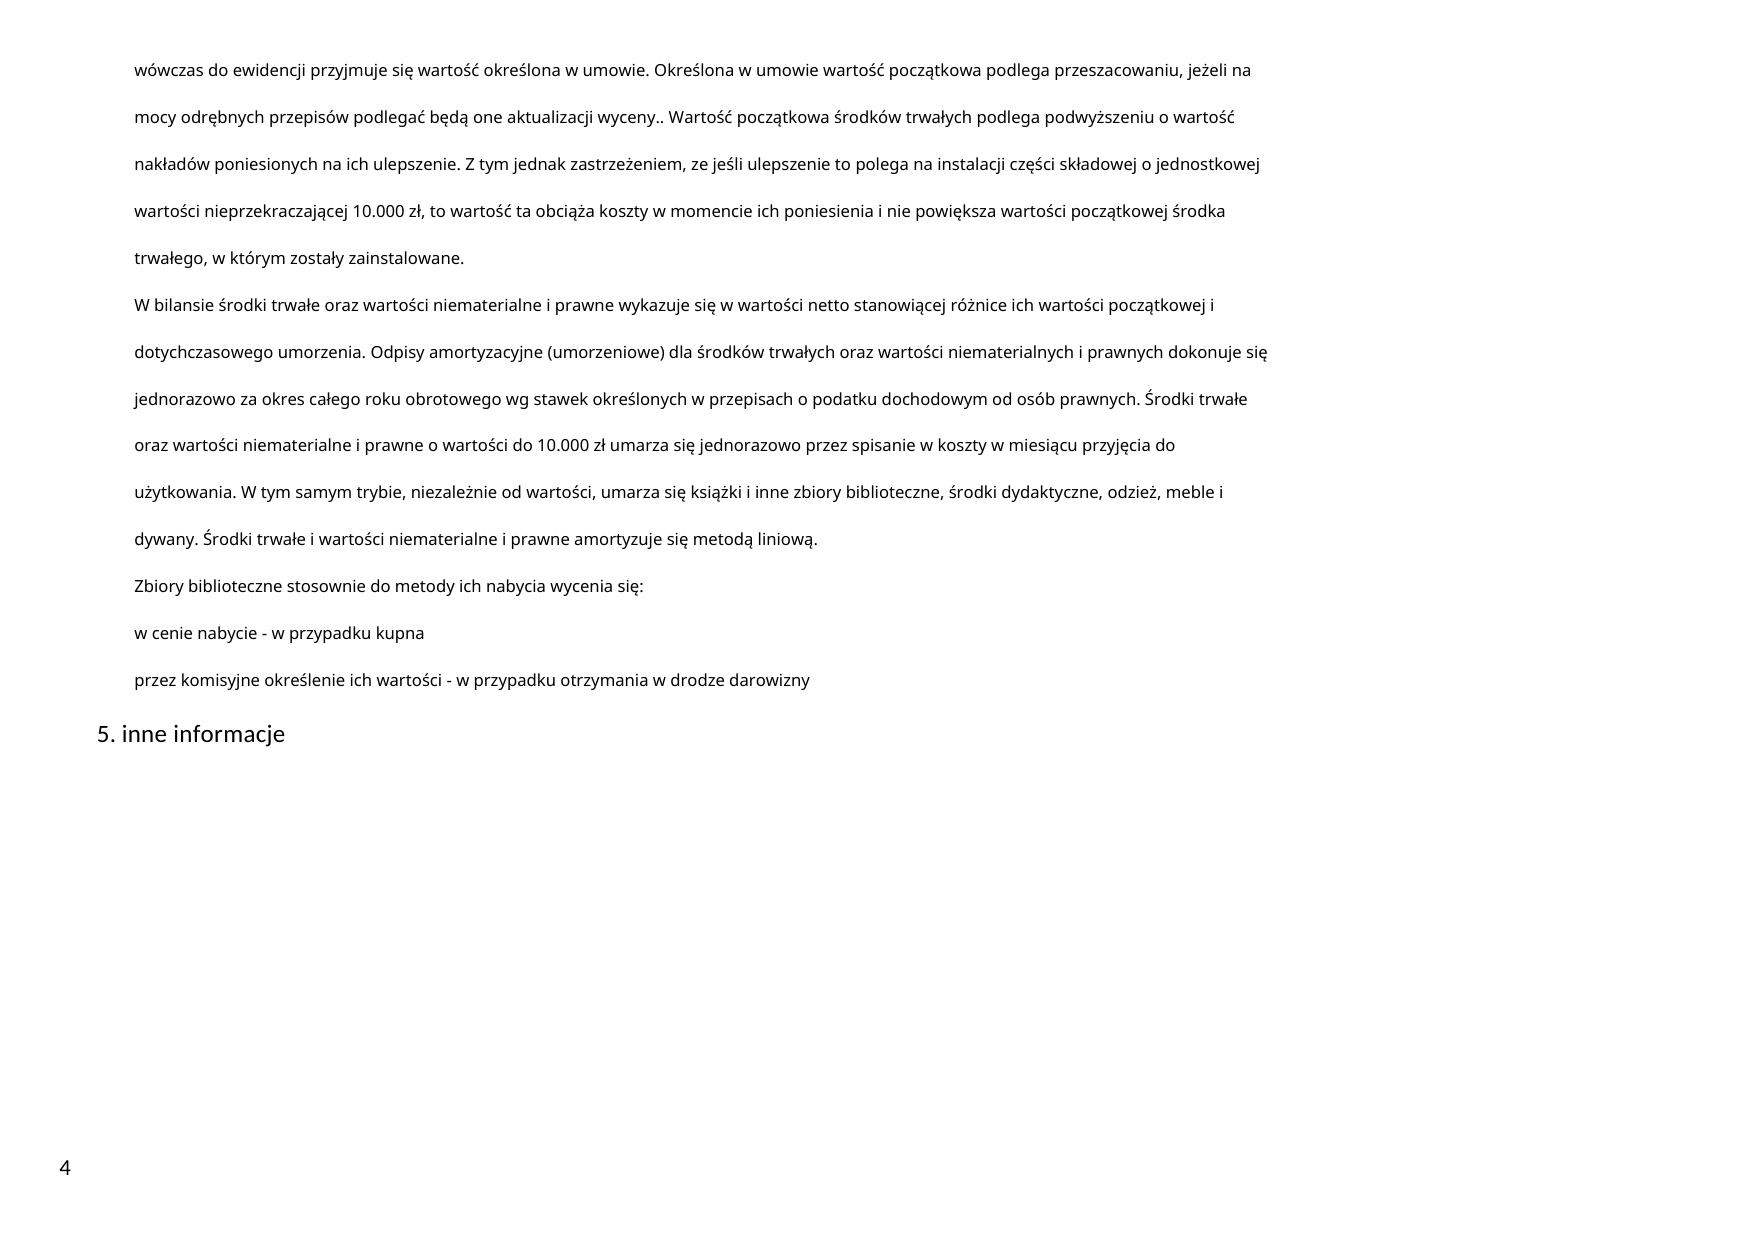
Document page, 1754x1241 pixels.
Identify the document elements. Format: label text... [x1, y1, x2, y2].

list oraz wartości niematerialne i prawne o wartości do 10.000 zł umarza się jednorazowo przez spisanie w koszty w miesiącu przyjęcia do [97, 434, 1695, 457]
list trwałego, w którym zostały zainstalowane. [97, 247, 1695, 269]
list inne informacje [97, 715, 1695, 749]
list dotychczasowego umorzenia. Odpisy amortyzacyjne (umorzeniowe) dla środków trwałych oraz wartości niematerialnych i prawnych dokonuje się [97, 340, 1695, 363]
list jednorazowo za okres całego roku obrotowego wg stawek określonych w przepisach o podatku dochodowym od osób prawnych. Środki trwałe [97, 387, 1695, 410]
list nakładów poniesionych na ich ulepszenie. Z tym jednak zastrzeżeniem, ze jeśli ulepszenie to polega na instalacji części składowej o jednostkowej [97, 153, 1695, 176]
list mocy odrębnych przepisów podlegać będą one aktualizacji wyceny.. Wartość początkowa środków trwałych podlega podwyższeniu o wartość [97, 106, 1695, 129]
list dywany. Środki trwałe i wartości niematerialne i prawne amortyzuje się metodą liniową. [97, 528, 1695, 551]
list W bilansie środki trwałe oraz wartości niematerialne i prawne wykazuje się w wartości netto stanowiącej różnice ich wartości początkowej i [97, 293, 1695, 316]
list przez komisyjne określenie ich wartości - w przypadku otrzymania w drodze darowizny [97, 668, 1695, 691]
list w cenie nabycie - w przypadku kupna [97, 622, 1695, 644]
list Zbiory biblioteczne stosownie do metody ich nabycia wycenia się: [97, 575, 1695, 597]
list użytkowania. W tym samym trybie, niezależnie od wartości, umarza się książki i inne zbiory biblioteczne, środki dydaktyczne, odzież, meble i [97, 481, 1695, 504]
list wartości nieprzekraczającej 10.000 zł, to wartość ta obciąża koszty w momencie ich poniesienia i nie powiększa wartości początkowej środka [97, 200, 1695, 222]
list wówczas do ewidencji przyjmuje się wartość określona w umowie. Określona w umowie wartość początkowa podlega przeszacowaniu, jeżeli na [97, 59, 1695, 82]
